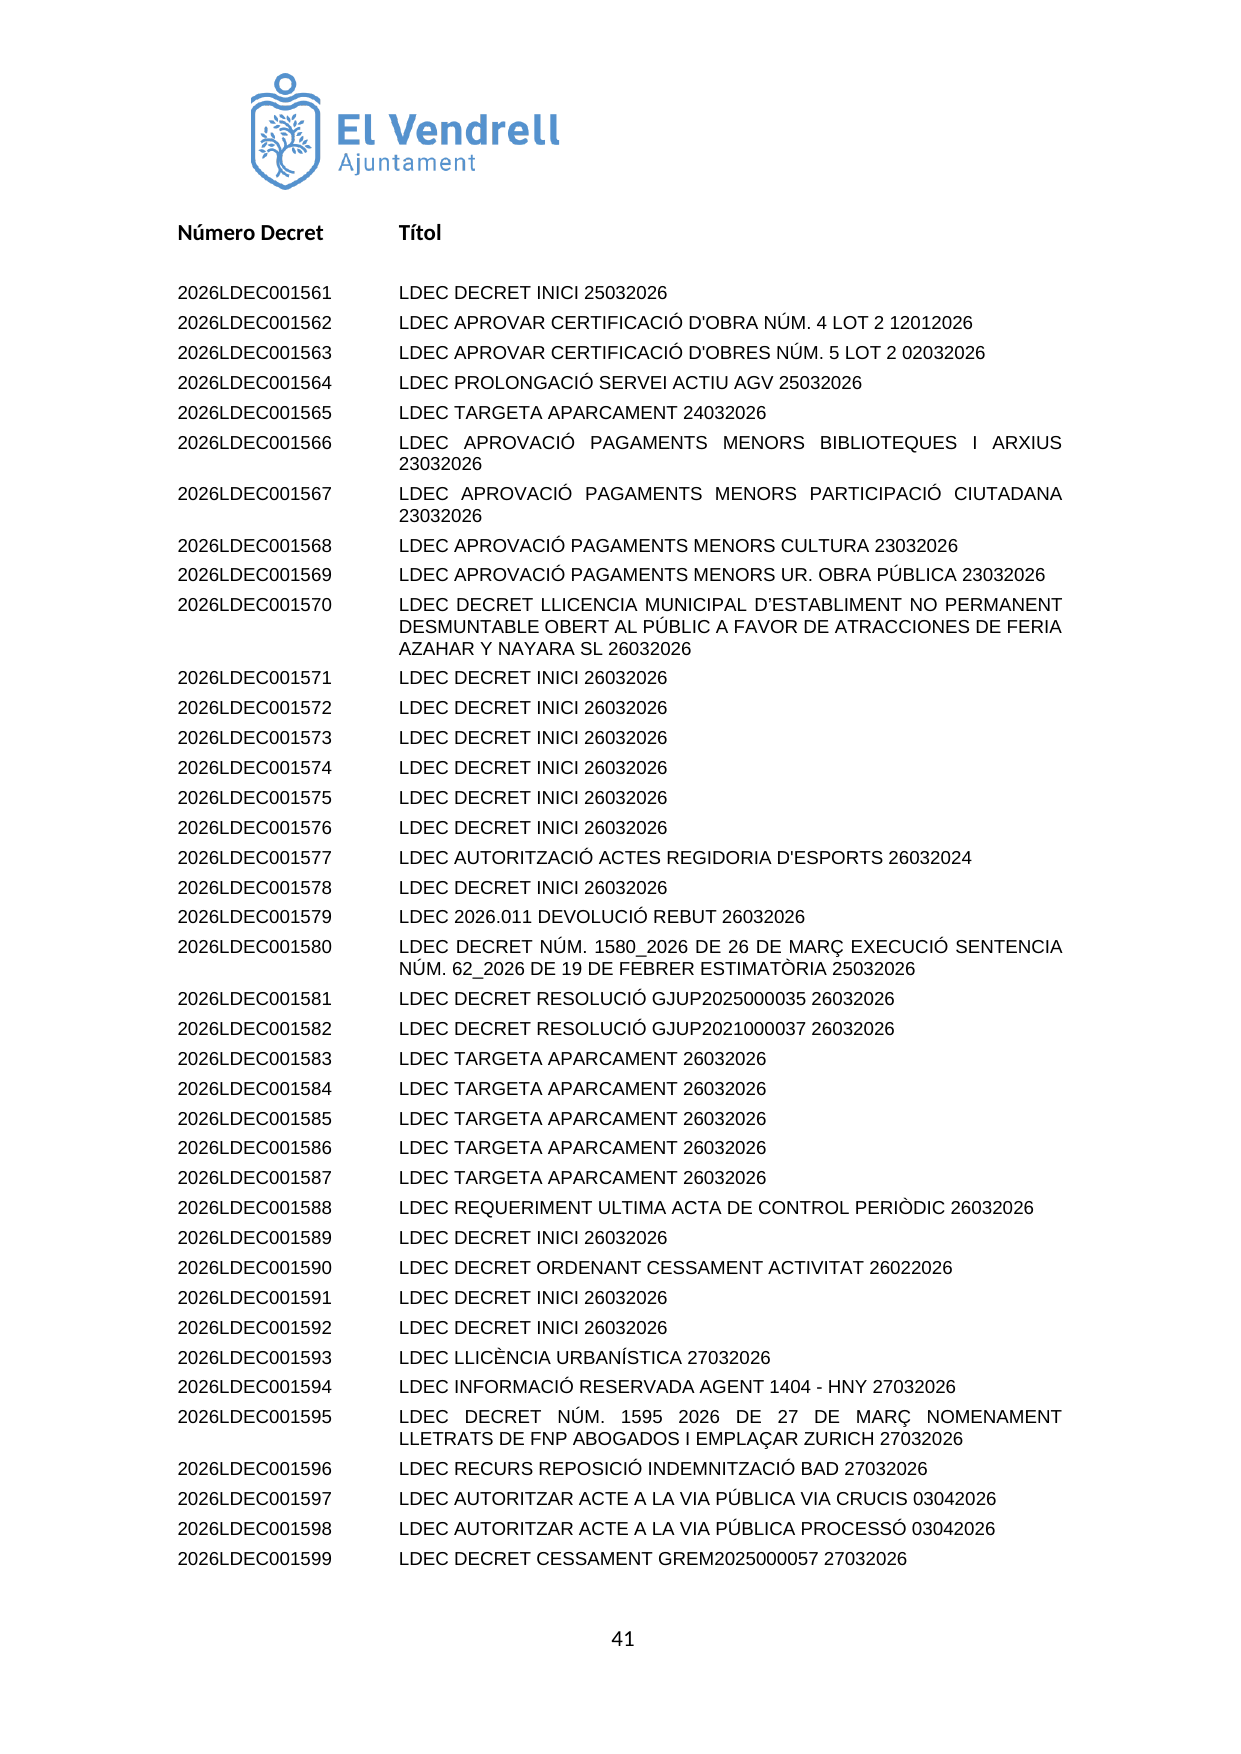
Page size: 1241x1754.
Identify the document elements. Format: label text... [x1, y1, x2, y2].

text 2026LDEC001561 LDEC DECRET INICI 25032026 [177, 282, 1063, 303]
text 2026LDEC001587 LDEC TARGETA APARCAMENT 26032026 [177, 1167, 1063, 1189]
text 2026LDEC001593 LDEC LLICÈNCIA URBANÍSTICA 27032026 [177, 1346, 1063, 1368]
text 2026LDEC001569 LDEC APROVACIÓ PAGAMENTS MENORS UR. OBRA PÚBLICA 23032026 [177, 564, 1063, 586]
text 2026LDEC001582 LDEC DECRET RESOLUCIÓ GJUP2021000037 26032026 [177, 1018, 1063, 1039]
text 2026LDEC001586 LDEC TARGETA APARCAMENT 26032026 [177, 1137, 1063, 1159]
text 2026LDEC001577 LDEC AUTORITZACIÓ ACTES REGIDORIA D'ESPORTS 26032024 [177, 847, 1063, 868]
text 2026LDEC001576 LDEC DECRET INICI 26032026 [177, 817, 1063, 838]
text 2026LDEC001572 LDEC DECRET INICI 26032026 [177, 697, 1063, 719]
text 2026LDEC001580 LDEC DECRET NÚM. 1580_2026 DE 26 DE MARÇ EXECUCIÓ SENTENCIA NÚM. 62_2026 DE 19 DE FEBRER ESTIMATÒRIA 25032026 [177, 936, 1063, 979]
text 2026LDEC001581 LDEC DECRET RESOLUCIÓ GJUP2025000035 26032026 [177, 988, 1063, 1009]
text 2026LDEC001565 LDEC TARGETA APARCAMENT 24032026 [177, 402, 1063, 423]
text 2026LDEC001579 LDEC 2026.011 DEVOLUCIÓ REBUT 26032026 [177, 906, 1063, 928]
text 2026LDEC001578 LDEC DECRET INICI 26032026 [177, 876, 1063, 898]
text 2026LDEC001597 LDEC AUTORITZAR ACTE A LA VIA PÚBLICA VIA CRUCIS 03042026 [177, 1488, 1063, 1509]
text 2026LDEC001567 LDEC APROVACIÓ PAGAMENTS MENORS PARTICIPACIÓ CIUTADANA 23032026 [177, 483, 1063, 526]
text 2026LDEC001599 LDEC DECRET CESSAMENT GREM2025000057 27032026 [177, 1547, 1063, 1569]
text 2026LDEC001589 LDEC DECRET INICI 26032026 [177, 1227, 1063, 1248]
text 2026LDEC001591 LDEC DECRET INICI 26032026 [177, 1287, 1063, 1308]
text 2026LDEC001562 LDEC APROVAR CERTIFICACIÓ D'OBRA NÚM. 4 LOT 2 12012026 [177, 312, 1063, 333]
text 2026LDEC001592 LDEC DECRET INICI 26032026 [177, 1317, 1063, 1338]
text 2026LDEC001571 LDEC DECRET INICI 26032026 [177, 667, 1063, 689]
text 2026LDEC001563 LDEC APROVAR CERTIFICACIÓ D'OBRES NÚM. 5 LOT 2 02032026 [177, 342, 1063, 363]
text 2026LDEC001590 LDEC DECRET ORDENANT CESSAMENT ACTIVITAT 26022026 [177, 1257, 1063, 1278]
text 2026LDEC001588 LDEC REQUERIMENT ULTIMA ACTA DE CONTROL PERIÒDIC 26032026 [177, 1197, 1063, 1218]
text 2026LDEC001596 LDEC RECURS REPOSICIÓ INDEMNITZACIÓ BAD 27032026 [177, 1458, 1063, 1479]
text 2026LDEC001564 LDEC PROLONGACIÓ SERVEI ACTIU AGV 25032026 [177, 372, 1063, 393]
text 2026LDEC001574 LDEC DECRET INICI 26032026 [177, 757, 1063, 778]
text 2026LDEC001584 LDEC TARGETA APARCAMENT 26032026 [177, 1077, 1063, 1099]
text 2026LDEC001598 LDEC AUTORITZAR ACTE A LA VIA PÚBLICA PROCESSÓ 03042026 [177, 1517, 1063, 1539]
text 2026LDEC001570 LDEC DECRET LLICENCIA MUNICIPAL D’ESTABLIMENT NO PERMANENT DESMUNTABLE OBERT AL PÚBLIC A FAVOR DE ATRACCIONES DE FERIA AZAHAR Y NAYARA SL 26032026 [177, 594, 1063, 659]
text 2026LDEC001566 LDEC APROVACIÓ PAGAMENTS MENORS BIBLIOTEQUES I ARXIUS 23032026 [177, 431, 1063, 474]
text 2026LDEC001575 LDEC DECRET INICI 26032026 [177, 787, 1063, 808]
text 2026LDEC001585 LDEC TARGETA APARCAMENT 26032026 [177, 1107, 1063, 1129]
text 2026LDEC001568 LDEC APROVACIÓ PAGAMENTS MENORS CULTURA 23032026 [177, 534, 1063, 556]
text 2026LDEC001573 LDEC DECRET INICI 26032026 [177, 727, 1063, 748]
picture [251, 73, 560, 190]
text 2026LDEC001595 LDEC DECRET NÚM. 1595 2026 DE 27 DE MARÇ NOMENAMENT LLETRATS DE FNP ABOGADOS I EMPLAÇAR ZURICH 27032026 [177, 1406, 1063, 1449]
text 2026LDEC001583 LDEC TARGETA APARCAMENT 26032026 [177, 1047, 1063, 1069]
text 2026LDEC001594 LDEC INFORMACIÓ RESERVADA AGENT 1404 - HNY 27032026 [177, 1376, 1063, 1398]
